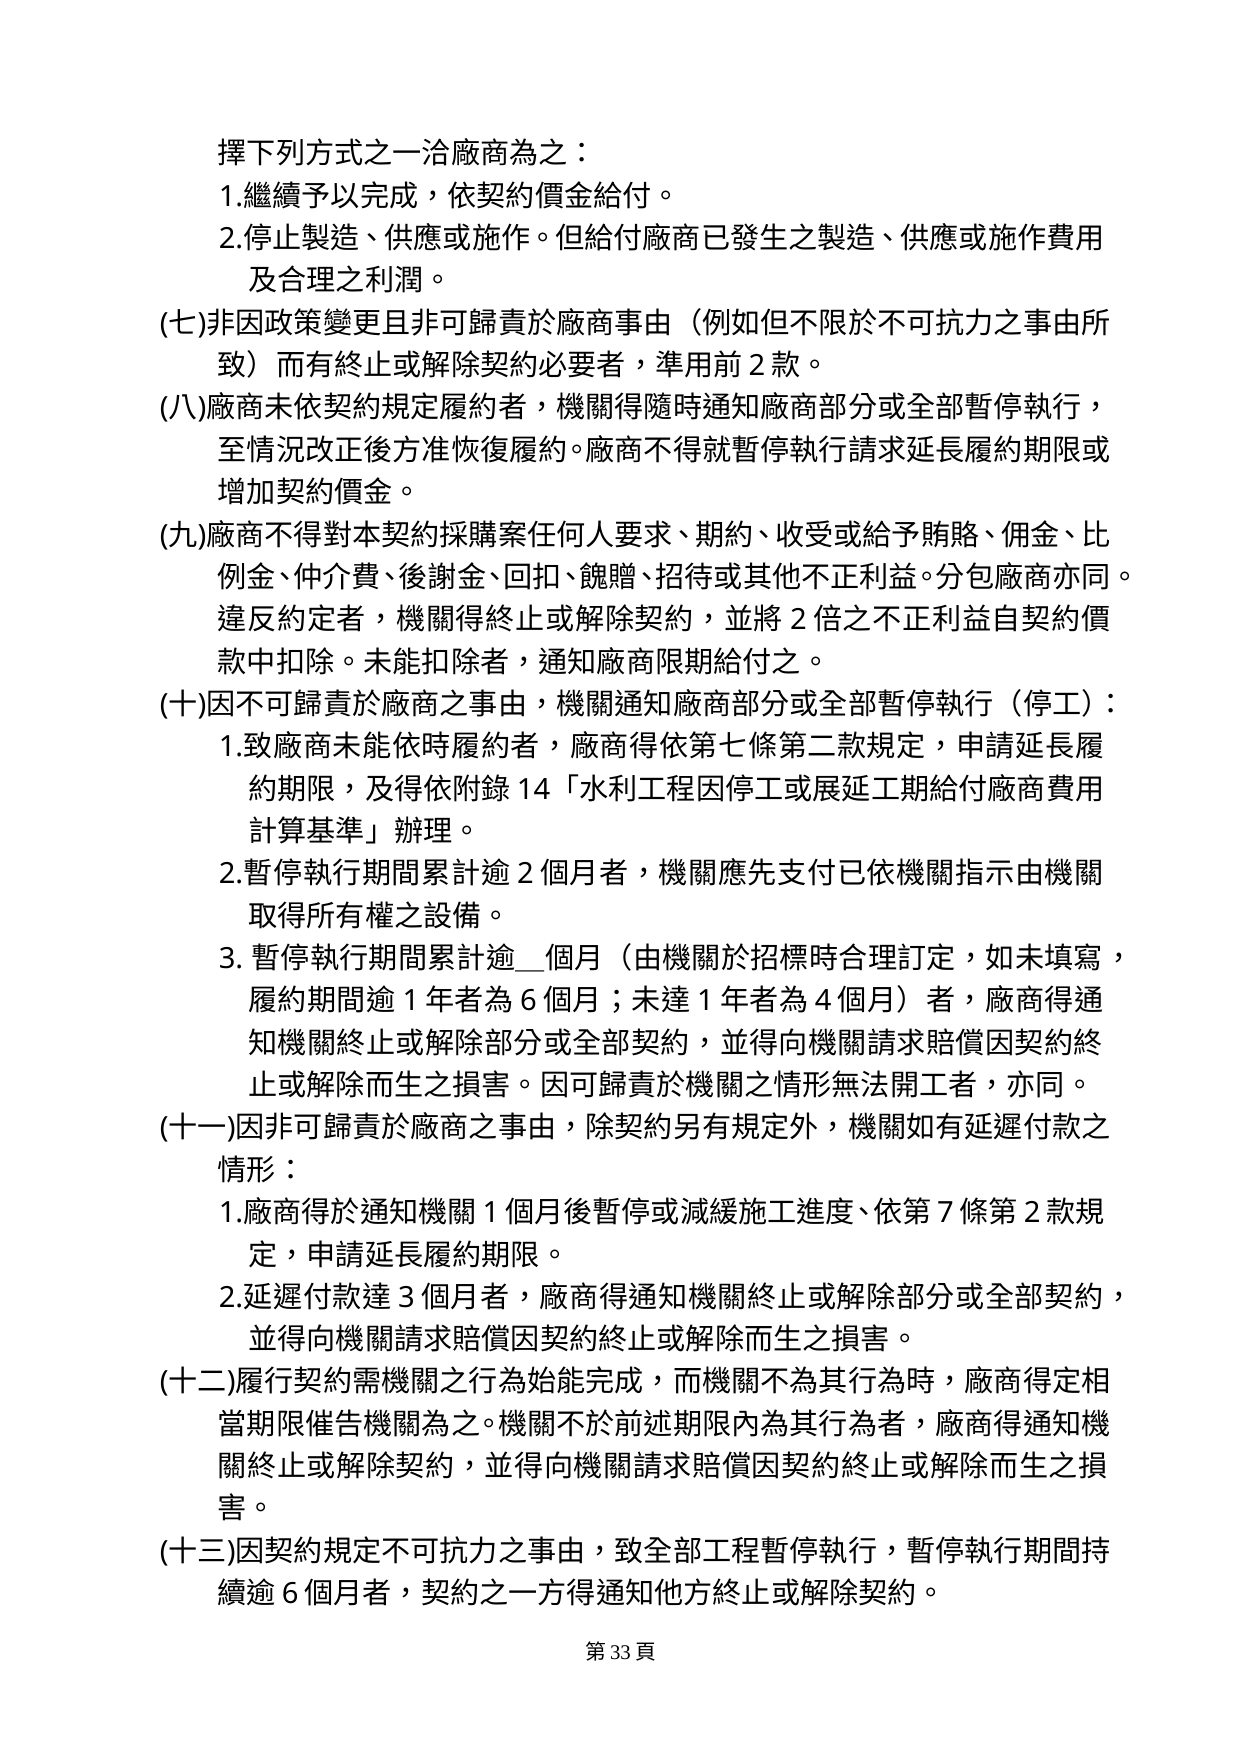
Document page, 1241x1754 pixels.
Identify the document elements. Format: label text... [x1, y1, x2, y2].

text 1.廠商得於通知機關1個月後暫停或減緩施工進度、依第7條第2款規定，申請延長履約期限。 [218, 1189, 1104, 1273]
text 3. 暫停執行期間累計逾＿個月（由機關於招標時合理訂定，如未填寫，履約期間逾1年者為6個月；未達1年者為4個月）者，廠商得通知機關終止或解除部分或全部契約，並得向機關請求賠償因契約終止或解除而生之損害。因可歸責於機關之情形無法開工者，亦同。 [218, 934, 1104, 1104]
text 1.致廠商未能依時履約者，廠商得依第七條第二款規定，申請延長履約期限，及得依附錄14「水利工程因停工或展延工期給付廠商費用計算基準」辦理。 [218, 723, 1104, 850]
text (十二)履行契約需機關之行為始能完成，而機關不為其行為時，廠商得定相當期限催告機關為之。機關不於前述期限內為其行為者，廠商得通知機關終止或解除契約，並得向機關請求賠償因契約終止或解除而生之損害。 [159, 1358, 1110, 1527]
text 2.暫停執行期間累計逾2個月者，機關應先支付已依機關指示由機關取得所有權之設備。 [218, 850, 1104, 934]
text (九)廠商不得對本契約採購案任何人要求、期約、收受或給予賄賂、佣金、比例金、仲介費、後謝金、回扣、餽贈、招待或其他不正利益。分包廠商亦同。違反約定者，機關得終止或解除契約，並將2倍之不正利益自契約價款中扣除。未能扣除者，通知廠商限期給付之。 [159, 511, 1110, 680]
text 2.停止製造、供應或施作。但給付廠商已發生之製造、供應或施作費用及合理之利潤。 [218, 214, 1104, 299]
text 1.繼續予以完成，依契約價金給付。 [218, 172, 1104, 214]
text (八)廠商未依契約規定履約者，機關得隨時通知廠商部分或全部暫停執行，至情況改正後方准恢復履約。廠商不得就暫停執行請求延長履約期限或增加契約價金。 [159, 384, 1110, 511]
text (七)非因政策變更且非可歸責於廠商事由（例如但不限於不可抗力之事由所致）而有終止或解除契約必要者，準用前2款。 [159, 299, 1110, 384]
text 2.延遲付款達3個月者，廠商得通知機關終止或解除部分或全部契約，並得向機關請求賠償因契約終止或解除而生之損害。 [218, 1273, 1104, 1358]
text 擇下列方式之一洽廠商為之： [159, 130, 1110, 172]
text (十一)因非可歸責於廠商之事由，除契約另有規定外，機關如有延遲付款之情形： [159, 1104, 1110, 1189]
text (十)因不可歸責於廠商之事由，機關通知廠商部分或全部暫停執行（停工）： [159, 680, 1110, 723]
text (十三)因契約規定不可抗力之事由，致全部工程暫停執行，暫停執行期間持續逾6個月者，契約之一方得通知他方終止或解除契約。 [159, 1527, 1110, 1612]
